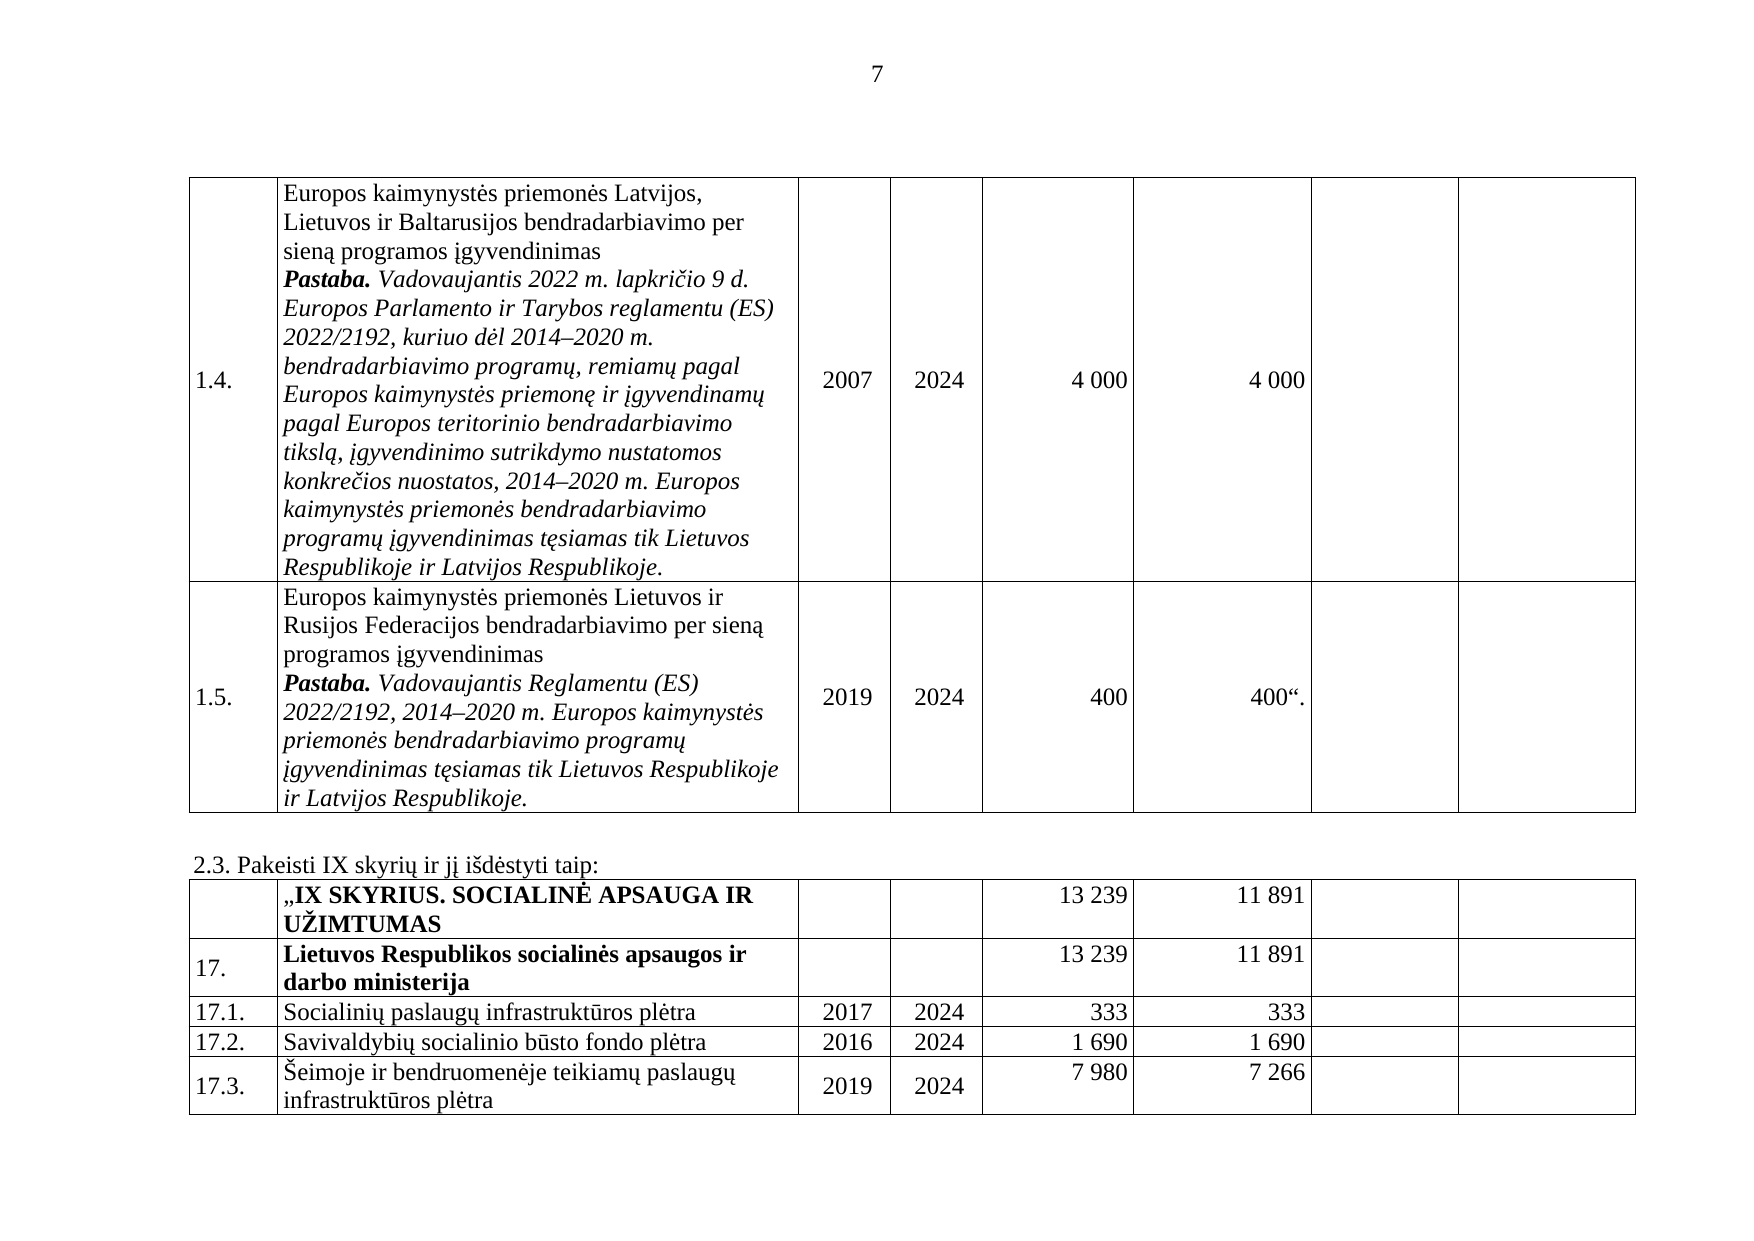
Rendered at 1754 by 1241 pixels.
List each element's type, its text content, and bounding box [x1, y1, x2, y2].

table_header 13 239 [983, 880, 1133, 938]
table_header [1459, 880, 1635, 938]
table_cell 7 980 [983, 1057, 1133, 1114]
table_cell 333 [1134, 997, 1311, 1026]
table_cell Europos kaimynystės priemonės Lietuvos ir Rusijos Federacijos bendradarbiavimo per sieną programos įgyvendinimas Pastaba. Vadovaujantis Reglamentu (ES) 2022/2192, 2014–2020 m. Europos kaimynystės priemonės bendradarbiavimo programų įgyvendinimas tęsiamas tik Lietuvos Respublikoje ir Latvijos Respublikoje. [278, 582, 798, 812]
table_cell 4 000 [1134, 178, 1311, 581]
table_cell Lietuvos Respublikos socialinės apsaugos ir darbo ministerija [278, 939, 798, 996]
table_cell [1312, 1057, 1458, 1114]
table_cell 17.2. [190, 1027, 277, 1056]
table_cell 2024 [891, 582, 982, 812]
table_cell 400“. [1134, 582, 1311, 812]
table_cell 2007 [799, 178, 890, 581]
table_cell [1459, 997, 1635, 1026]
table_header „IX SKYRIUS. SOCIALINĖ APSAUGA IR UŽIMTUMAS [278, 880, 798, 938]
table_cell 1 690 [1134, 1027, 1311, 1056]
table_cell Socialinių paslaugų infrastruktūros plėtra [278, 997, 798, 1026]
table_cell [1312, 997, 1458, 1026]
table_cell 2017 [799, 997, 890, 1026]
table_cell [1312, 1027, 1458, 1056]
table_cell 1.4. [190, 178, 277, 581]
table_cell [1312, 939, 1458, 996]
table_cell 11 891 [1134, 939, 1311, 996]
table_cell 4 000 [983, 178, 1133, 581]
table_cell [1459, 1027, 1635, 1056]
table_cell 2019 [799, 582, 890, 812]
table_cell Šeimoje ir bendruomenėje teikiamų paslaugų infrastruktūros plėtra [278, 1057, 798, 1114]
table_cell [1459, 1057, 1635, 1114]
table_cell [1312, 582, 1458, 812]
table_cell 1 690 [983, 1027, 1133, 1056]
table_cell 2019 [799, 1057, 890, 1114]
table_cell 17.3. [190, 1057, 277, 1114]
table_cell 2024 [891, 1057, 982, 1114]
table_cell 2016 [799, 1027, 890, 1056]
table_header 11 891 [1134, 880, 1311, 938]
table_cell Savivaldybių socialinio būsto fondo plėtra [278, 1027, 798, 1056]
table_cell [1459, 939, 1635, 996]
table_cell [891, 939, 982, 996]
table_cell [1459, 582, 1635, 812]
table_header [799, 880, 890, 938]
table_header [1312, 880, 1458, 938]
table_cell Europos kaimynystės priemonės Latvijos, Lietuvos ir Baltarusijos bendradarbiavimo per sieną programos įgyvendinimas Pastaba. Vadovaujantis 2022 m. lapkričio 9 d. Europos Parlamento ir Tarybos reglamentu (ES) 2022/2192, kuriuo dėl 2014–2020 m. bendradarbiavimo programų, remiamų pagal Europos kaimynystės priemonę ir įgyvendinamų pagal Europos teritorinio bendradarbiavimo tikslą, įgyvendinimo sutrikdymo nustatomos konkrečios nuostatos, 2014–2020 m. Europos kaimynystės priemonės bendradarbiavimo programų įgyvendinimas tęsiamas tik Lietuvos Respublikoje ir Latvijos Respublikoje. [278, 178, 798, 581]
text 2.3. Pakeisti IX skyrių ir jį išdėstyti taip: [118, 842, 1636, 879]
table_header [190, 880, 277, 938]
table_cell 17.1. [190, 997, 277, 1026]
table_cell 2024 [891, 178, 982, 581]
table_cell 2024 [891, 997, 982, 1026]
table_cell 1.5. [190, 582, 277, 812]
table_cell 333 [983, 997, 1133, 1026]
table_cell [1312, 178, 1458, 581]
table_cell 17. [190, 939, 277, 996]
table_cell 13 239 [983, 939, 1133, 996]
table_cell [799, 939, 890, 996]
table_cell [1459, 178, 1635, 581]
table_cell 7 266 [1134, 1057, 1311, 1114]
table_cell 2024 [891, 1027, 982, 1056]
table_header [891, 880, 982, 938]
table_cell 400 [983, 582, 1133, 812]
